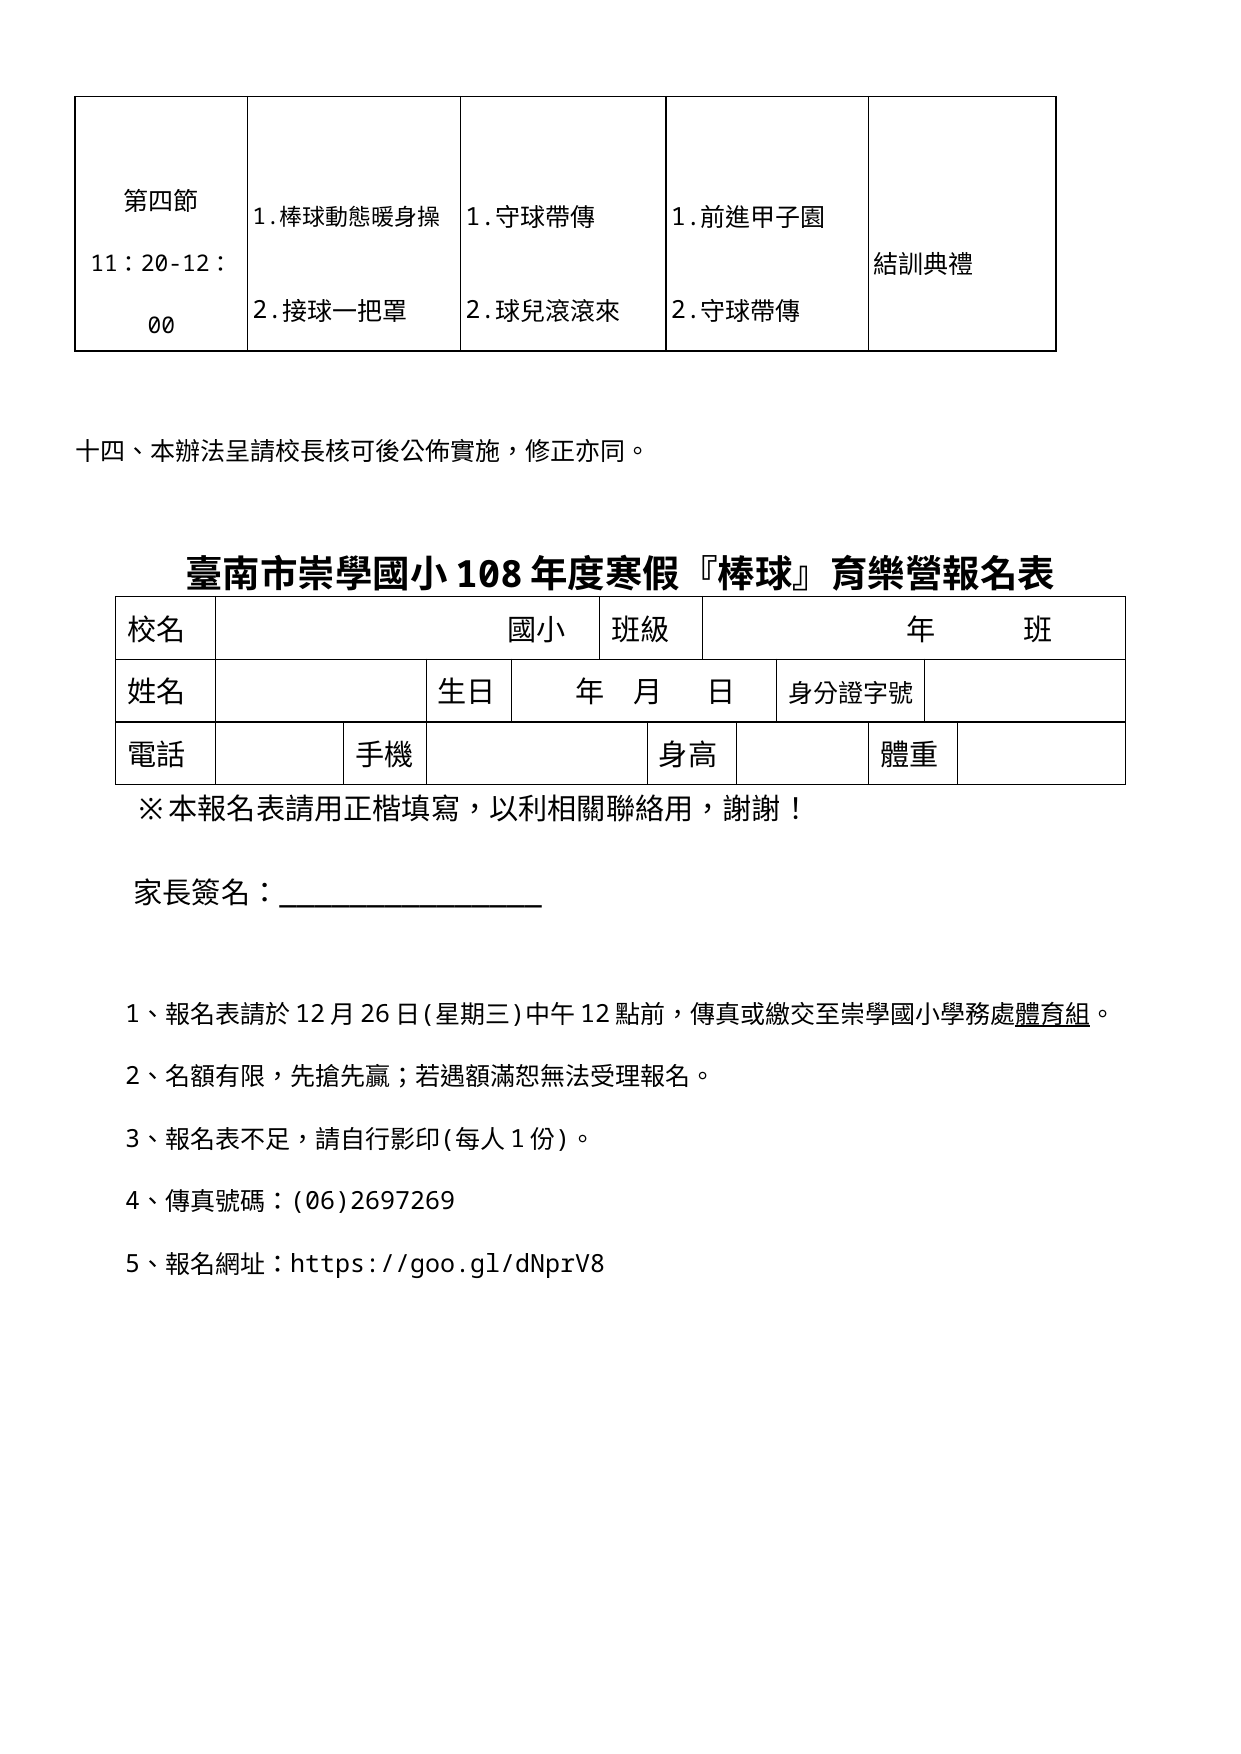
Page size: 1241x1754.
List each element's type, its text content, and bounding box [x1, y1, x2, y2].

table_cell 電話 [116, 723, 215, 784]
table_header 年 班 [703, 597, 1125, 658]
table_cell 手機 [344, 723, 426, 784]
table_cell 身高 [648, 723, 736, 784]
table_cell 生日 [427, 660, 511, 721]
text ※本報名表請用正楷填寫，以利相關聯絡用，謝謝！ [75, 785, 1165, 828]
table_header 班級 [600, 597, 702, 658]
table_header 校名 [116, 597, 215, 658]
table_cell [925, 660, 1125, 721]
text 臺南市崇學國小108年度寒假『棒球』育樂營報名表 [75, 554, 1165, 596]
text 5、報名網址：https://goo.gl/dNprV8 [75, 1221, 1165, 1283]
table_header 國小 [216, 597, 599, 658]
text 家長簽名：_______________ [75, 870, 1165, 912]
table_cell 姓名 [116, 660, 215, 721]
table_cell 第四節 11：20-12：00 [76, 97, 247, 350]
text 2、名額有限，先搶先贏；若遇額滿恕無法受理報名。 [75, 1033, 1165, 1096]
table_cell 結訓典禮 [869, 97, 1055, 350]
table_cell 1.前進甲子園 2.守球帶傳 [667, 97, 868, 350]
text 4、傳真號碼：(06)2697269 [75, 1158, 1165, 1221]
text 十四、本辦法呈請校長核可後公佈實施，修正亦同。 [75, 408, 1165, 471]
table_cell [216, 660, 426, 721]
text 1、報名表請於12月26日(星期三)中午12點前，傳真或繳交至崇學國小學務處體育組。 [75, 971, 1165, 1033]
table_cell 1.守球帶傳 2.球兒滾滾來 [461, 97, 665, 350]
table_cell [737, 723, 868, 784]
table_cell [958, 723, 1125, 784]
text 3、報名表不足，請自行影印(每人1份)。 [75, 1096, 1165, 1158]
table_cell 體重 [869, 723, 957, 784]
table_cell [216, 723, 343, 784]
table_cell 年 月 日 [512, 660, 776, 721]
table_cell [427, 723, 647, 784]
table_cell 1.棒球動態暖身操 2.接球一把罩 [248, 97, 460, 350]
table_cell 身分證字號 [777, 660, 924, 721]
